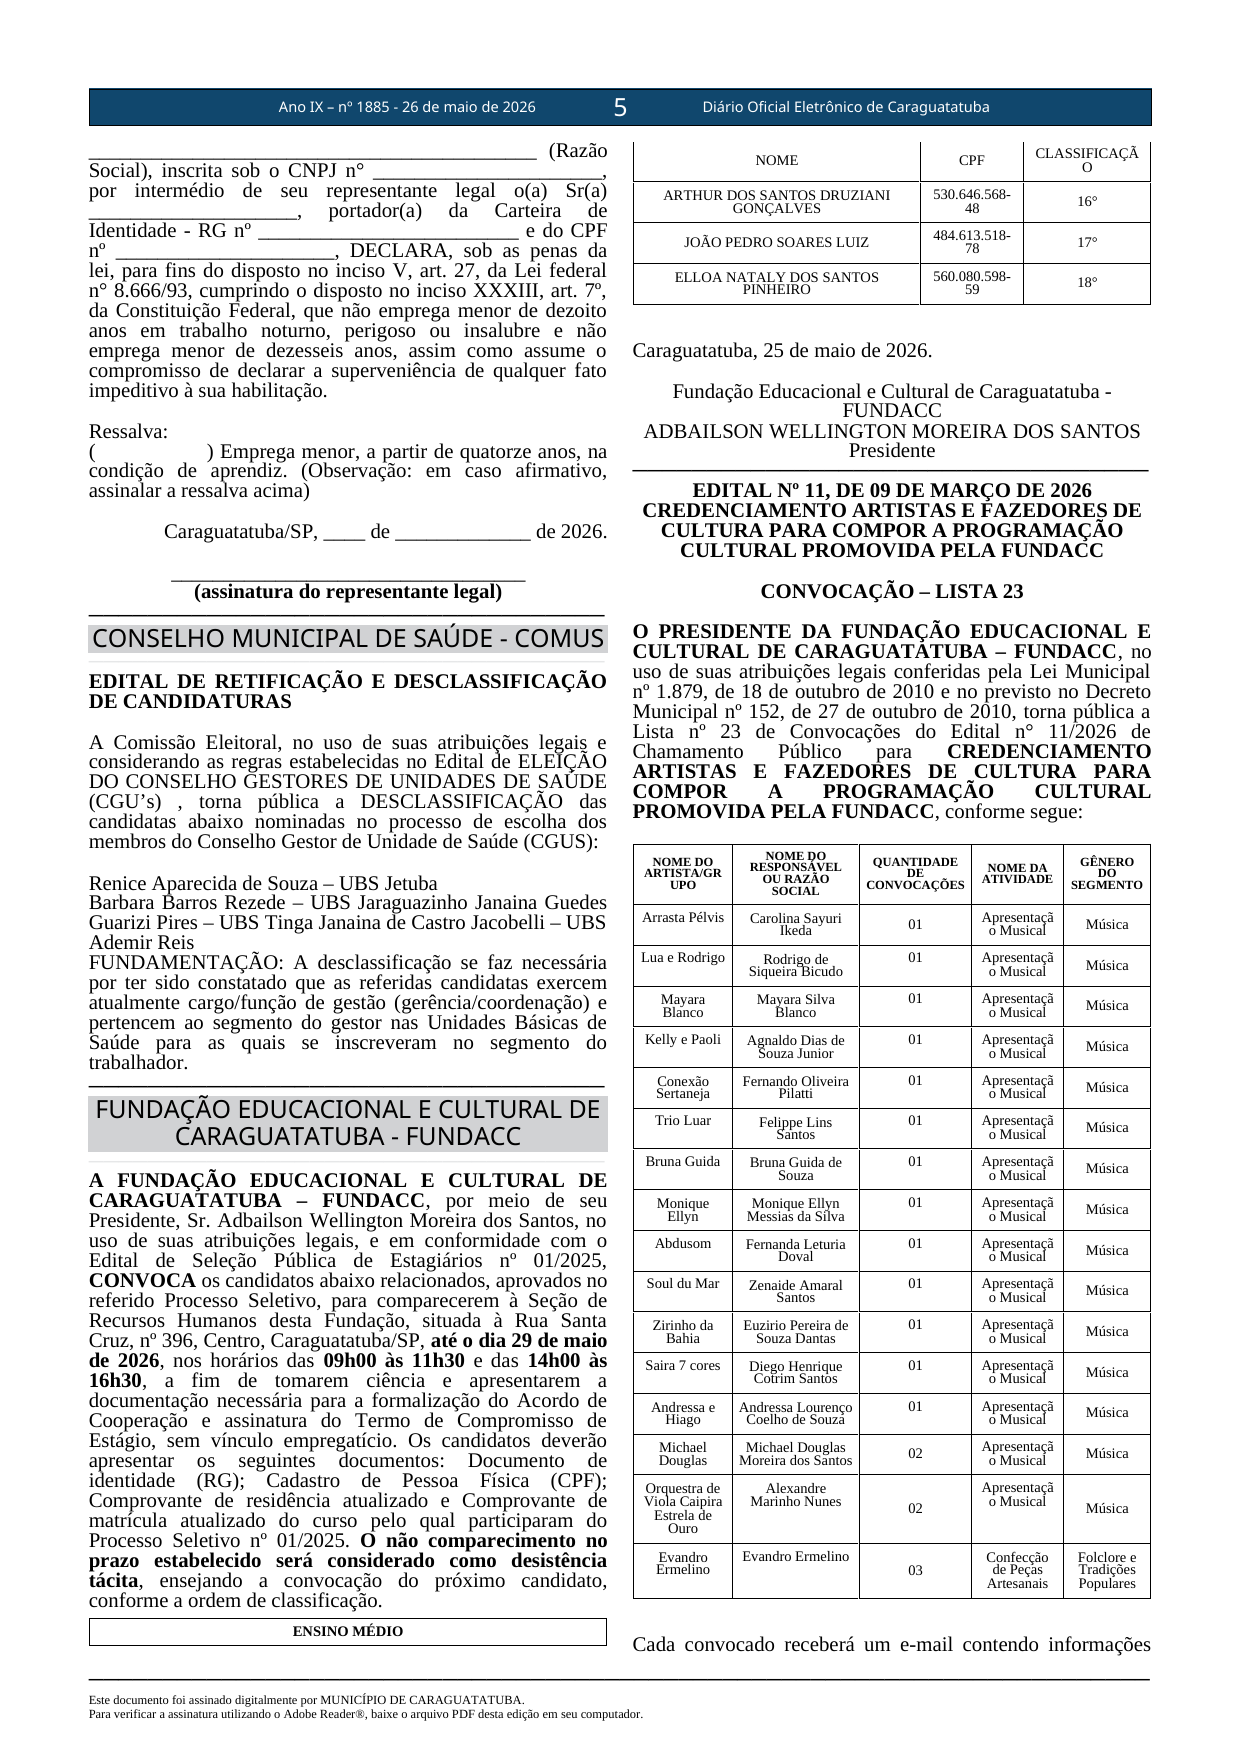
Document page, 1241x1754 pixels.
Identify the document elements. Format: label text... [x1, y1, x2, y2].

text CONSELHO MUNICIPAL DE SAÚDE - COMUS [88, 625, 608, 653]
table_cell Soul du Mar [634, 1272, 732, 1311]
table_cell Música [1064, 1353, 1150, 1393]
table_cell 17° [1024, 223, 1150, 263]
table_cell Apresentação Musical [972, 1353, 1063, 1393]
table_cell Evandro Ermelino [733, 1544, 858, 1598]
table_cell 01 [860, 946, 971, 986]
table_cell 01 [860, 1394, 971, 1434]
text ___________________________________________ (Razão Social), inscrita sob o CNPJ n° ______________________, por intermédio de seu representante legal o(a) Sr(a) ____________________, portador(a) da Carteira de Identidade - RG nº _________________________ e do CPF nº _____________________, DECLARA, sob as penas da lei, para fins do disposto no inciso V, art. 27, da Lei federal n° 8.666/93, cumprindo o disposto no inciso XXXIII, art. 7º, da Constituição Federal, que não emprega menor de dezoito anos em trabalho noturno, perigoso ou insalubre e não emprega menor de dezesseis anos, assim como assume o compromisso de declarar a superveniência de qualquer fato impeditivo à sua habilitação. [88, 142, 608, 402]
table_cell Apresentação Musical [972, 946, 1063, 986]
table_cell Euzirio Pereira de Souza Dantas [733, 1313, 858, 1352]
table_cell CPF [921, 142, 1023, 181]
table_cell Música [1064, 1150, 1150, 1189]
text ─────────────────────────────────── [88, 1152, 608, 1172]
table_cell Evandro Ermelino [634, 1544, 732, 1598]
table_cell Lua e Rodrigo [634, 946, 732, 986]
text EDITAL DE RETIFICAÇÃO E DESCLASSIFICAÇÃO DE CANDIDATURAS [88, 673, 608, 713]
table_cell Música [1064, 1190, 1150, 1230]
text FUNDAMENTAÇÃO: A desclassificação se faz necessária por ter sido constatado que as referidas candidatas exercem atualmente cargo/função de gestão (gerência/coordenação) e pertencem ao segmento do gestor nas Unidades Básicas de Saúde para as quais se inscreveram no segmento do trabalhador. [88, 954, 608, 1074]
text Barbara Barros Rezede – UBS Jaraguazinho Janaina Guedes Guarizi Pires – UBS Tinga Janaina de Castro Jacobelli – UBS Ademir Reis [88, 894, 608, 954]
table_cell ELLOA NATALY DOS SANTOS PINHEIRO [634, 264, 919, 304]
table_cell 18° [1024, 264, 1150, 304]
table_cell 01 [860, 1313, 971, 1352]
text ( ) Emprega menor, a partir de quatorze anos, na condição de aprendiz. (Observação: em caso afirmativo, assinalar a ressalva acima) [88, 442, 608, 502]
table_cell Apresentação Musical [972, 1475, 1063, 1543]
table_cell Kelly e Paoli [634, 1028, 732, 1067]
table_cell Música [1064, 987, 1150, 1026]
table_cell Mayara Blanco [634, 987, 732, 1026]
table_cell Mayara Silva Blanco [733, 987, 858, 1026]
table_cell 01 [860, 1190, 971, 1230]
table_cell 01 [860, 1028, 971, 1067]
table_cell Apresentação Musical [972, 905, 1063, 945]
table_cell Apresentação Musical [972, 1150, 1063, 1189]
table_cell Trio Luar [634, 1109, 732, 1148]
table_cell Monique Ellyn Messias da Silva [733, 1190, 858, 1230]
table_cell Apresentação Musical [972, 1068, 1063, 1108]
table_cell 01 [860, 1068, 971, 1108]
table_cell 01 [860, 1109, 971, 1148]
table_cell 16° [1024, 183, 1150, 222]
table_cell Felippe Lins Santos [733, 1109, 858, 1148]
table_cell Apresentação Musical [972, 1231, 1063, 1271]
table_cell 02 [860, 1435, 971, 1474]
table_cell 01 [860, 905, 971, 945]
table_cell Apresentação Musical [972, 1394, 1063, 1434]
text Caraguatatuba, 25 de maio de 2026. [632, 342, 1152, 362]
table_cell Andressa Lourenço Coelho de Souza [733, 1394, 858, 1434]
table_cell Música [1064, 1231, 1150, 1271]
table_cell Bruna Guida [634, 1150, 732, 1189]
table_cell Apresentação Musical [972, 1313, 1063, 1352]
table_cell Música [1064, 1068, 1150, 1108]
table_cell Música [1064, 1394, 1150, 1434]
table_cell 01 [860, 1231, 971, 1271]
table_cell CLASSIFICAÇÃO [1024, 142, 1150, 181]
table_cell 02 [860, 1475, 971, 1543]
table_header NOME DO ARTISTA/GRUPO [634, 845, 732, 904]
table_cell 530.646.568-48 [921, 183, 1023, 222]
text Cada convocado receberá um e-mail contendo informações [632, 1636, 1152, 1656]
text O PRESIDENTE DA FUNDAÇÃO EDUCACIONAL E CULTURAL DE CARAGUATATUBA – FUNDACC, no uso de suas atribuições legais conferidas pela Lei Municipal nº 1.879, de 18 de outubro de 2010 e no previsto no Decreto Municipal nº 152, de 27 de outubro de 2010, torna pública a Lista nº 23 de Convocações do Edital n° 11/2026 de Chamamento Público para CREDENCIAMENTO ARTISTAS E FAZEDORES DE CULTURA PARA COMPOR A PROGRAMAÇÃO CULTURAL PROMOVIDA PELA FUNDACC, conforme segue: [632, 623, 1152, 823]
table_cell Apresentação Musical [972, 1435, 1063, 1474]
table_cell Alexandre Marinho Nunes [733, 1475, 858, 1543]
table_cell Diego Henrique Cotrim Santos [733, 1353, 858, 1393]
text ADBAILSON WELLINGTON MOREIRA DOS SANTOS [632, 422, 1152, 442]
table_cell Apresentação Musical [972, 1028, 1063, 1067]
text A FUNDAÇÃO EDUCACIONAL E CULTURAL DE CARAGUATATUBA – FUNDACC, por meio de seu Presidente, Sr. Adbailson Wellington Moreira dos Santos, no uso de suas atribuições legais, e em conformidade com o Edital de Seleção Pública de Estagiários nº 01/2025, CONVOCA os candidatos abaixo relacionados, aprovados no referido Processo Seletivo, para comparecerem à Seção de Recursos Humanos desta Fundação, situada à Rua Santa Cruz, nº 396, Centro, Caraguatatuba/SP, até o dia 29 de maio de 2026, nos horários das 09h00 às 11h30 e das 14h00 às 16h30, a fim de tomarem ciência e apresentarem a documentação necessária para a formalização do Acordo de Cooperação e assinatura do Termo de Compromisso de Estágio, sem vínculo empregatício. Os candidatos deverão apresentar os seguintes documentos: Documento de identidade (RG); Cadastro de Pessoa Física (CPF); Comprovante de residência atualizado e Comprovante de matrícula atualizado do curso pelo qual participaram do Processo Seletivo nº 01/2025. O não comparecimento no prazo estabelecido será considerado como desistência tácita, ensejando a convocação do próximo candidato, conforme a ordem de classificação. [88, 1172, 608, 1612]
table_header QUANTIDADE DE CONVOCAÇÕES [860, 845, 971, 904]
text ─────────────────────────────────── [632, 462, 1152, 482]
table_cell Agnaldo Dias de Souza Junior [733, 1028, 858, 1067]
text CONVOCAÇÃO – LISTA 23 [632, 582, 1152, 602]
table_cell Apresentação Musical [972, 987, 1063, 1026]
table_cell Música [1064, 1028, 1150, 1067]
table_cell Rodrigo de Siqueira Bicudo [733, 946, 858, 986]
table_cell 01 [860, 1150, 971, 1189]
text ─────────────────────────────────── [88, 653, 608, 673]
table_cell 560.080.598-59 [921, 264, 1023, 304]
text Presidente [632, 442, 1152, 462]
table_cell Música [1064, 1475, 1150, 1543]
table_cell Arrasta Pélvis [634, 905, 732, 945]
text __________________________________ [88, 563, 608, 583]
table_cell Michael Douglas Moreira dos Santos [733, 1435, 858, 1474]
table_cell Música [1064, 946, 1150, 986]
text Caraguatatuba/SP, ____ de _____________ de 2026. [88, 523, 608, 543]
table_cell Michael Douglas [634, 1435, 732, 1474]
table_header NOME DA ATIVIDADE [972, 845, 1063, 904]
table_cell Música [1064, 1313, 1150, 1352]
table_cell Saira 7 cores [634, 1353, 732, 1393]
text Renice Aparecida de Souza – UBS Jetuba [88, 874, 608, 894]
table_cell Apresentação Musical [972, 1109, 1063, 1148]
table_header NOME DO RESPONSÁVEL OU RAZÃO SOCIAL [733, 845, 858, 904]
text A Comissão Eleitoral, no uso de suas atribuições legais e considerando as regras estabelecidas no Edital de ELEIÇÃO DO CONSELHO GESTORES DE UNIDADES DE SAÚDE (CGU’s) , torna pública a DESCLASSIFICAÇÃO das candidatas abaixo nominadas no processo de escolha dos membros do Conselho Gestor de Unidade de Saúde (CGUS): [88, 733, 608, 853]
table_cell Confecção de Peças Artesanais [972, 1544, 1063, 1598]
table_cell Bruna Guida de Souza [733, 1150, 858, 1189]
table_cell Apresentação Musical [972, 1272, 1063, 1311]
table_cell 484.613.518-78 [921, 223, 1023, 263]
text Fundação Educacional e Cultural de Caraguatatuba - FUNDACC [632, 382, 1152, 422]
table_cell JOÃO PEDRO SOARES LUIZ [634, 223, 919, 263]
table_cell ARTHUR DOS SANTOS DRUZIANI GONÇALVES [634, 183, 919, 222]
table_cell 01 [860, 1353, 971, 1393]
table_cell Fernando Oliveira Pilatti [733, 1068, 858, 1108]
table_cell NOME [634, 142, 919, 181]
text ─────────────────────────────────── [88, 1074, 608, 1096]
text (assinatura do representante legal) [88, 583, 608, 603]
table_cell 03 [860, 1544, 971, 1598]
table_cell Zenaide Amaral Santos [733, 1272, 858, 1311]
text Ressalva: [88, 422, 608, 442]
table_header ENSINO MÉDIO [90, 1619, 606, 1645]
table_header GÊNERO DO SEGMENTO [1064, 845, 1150, 904]
table_cell Andressa e Hiago [634, 1394, 732, 1434]
table_cell Música [1064, 1109, 1150, 1148]
text EDITAL Nº 11, DE 09 DE MARÇO DE 2026 CREDENCIAMENTO ARTISTAS E FAZEDORES DE CULTURA PARA COMPOR A PROGRAMAÇÃO CULTURAL PROMOVIDA PELA FUNDACC [632, 482, 1152, 562]
text FUNDAÇÃO EDUCACIONAL E CULTURAL DE CARAGUATATUBA - FUNDACC [88, 1096, 608, 1152]
table_cell 01 [860, 1272, 971, 1311]
table_cell Fernanda Leturia Doval [733, 1231, 858, 1271]
table_cell 01 [860, 987, 971, 1026]
table_cell Folclore e Tradições Populares [1064, 1544, 1150, 1598]
table_cell Conexão Sertaneja [634, 1068, 732, 1108]
text ─────────────────────────────────── [88, 603, 608, 625]
table_cell Apresentação Musical [972, 1190, 1063, 1230]
table_cell Abdusom [634, 1231, 732, 1271]
table_cell Música [1064, 1435, 1150, 1474]
table_cell Carolina Sayuri Ikeda [733, 905, 858, 945]
table_cell Música [1064, 905, 1150, 945]
table_cell Zirinho da Bahia [634, 1313, 732, 1352]
table_cell Monique Ellyn [634, 1190, 732, 1230]
table_cell Orquestra de Viola Caipira Estrela de Ouro [634, 1475, 732, 1543]
table_cell Música [1064, 1272, 1150, 1311]
